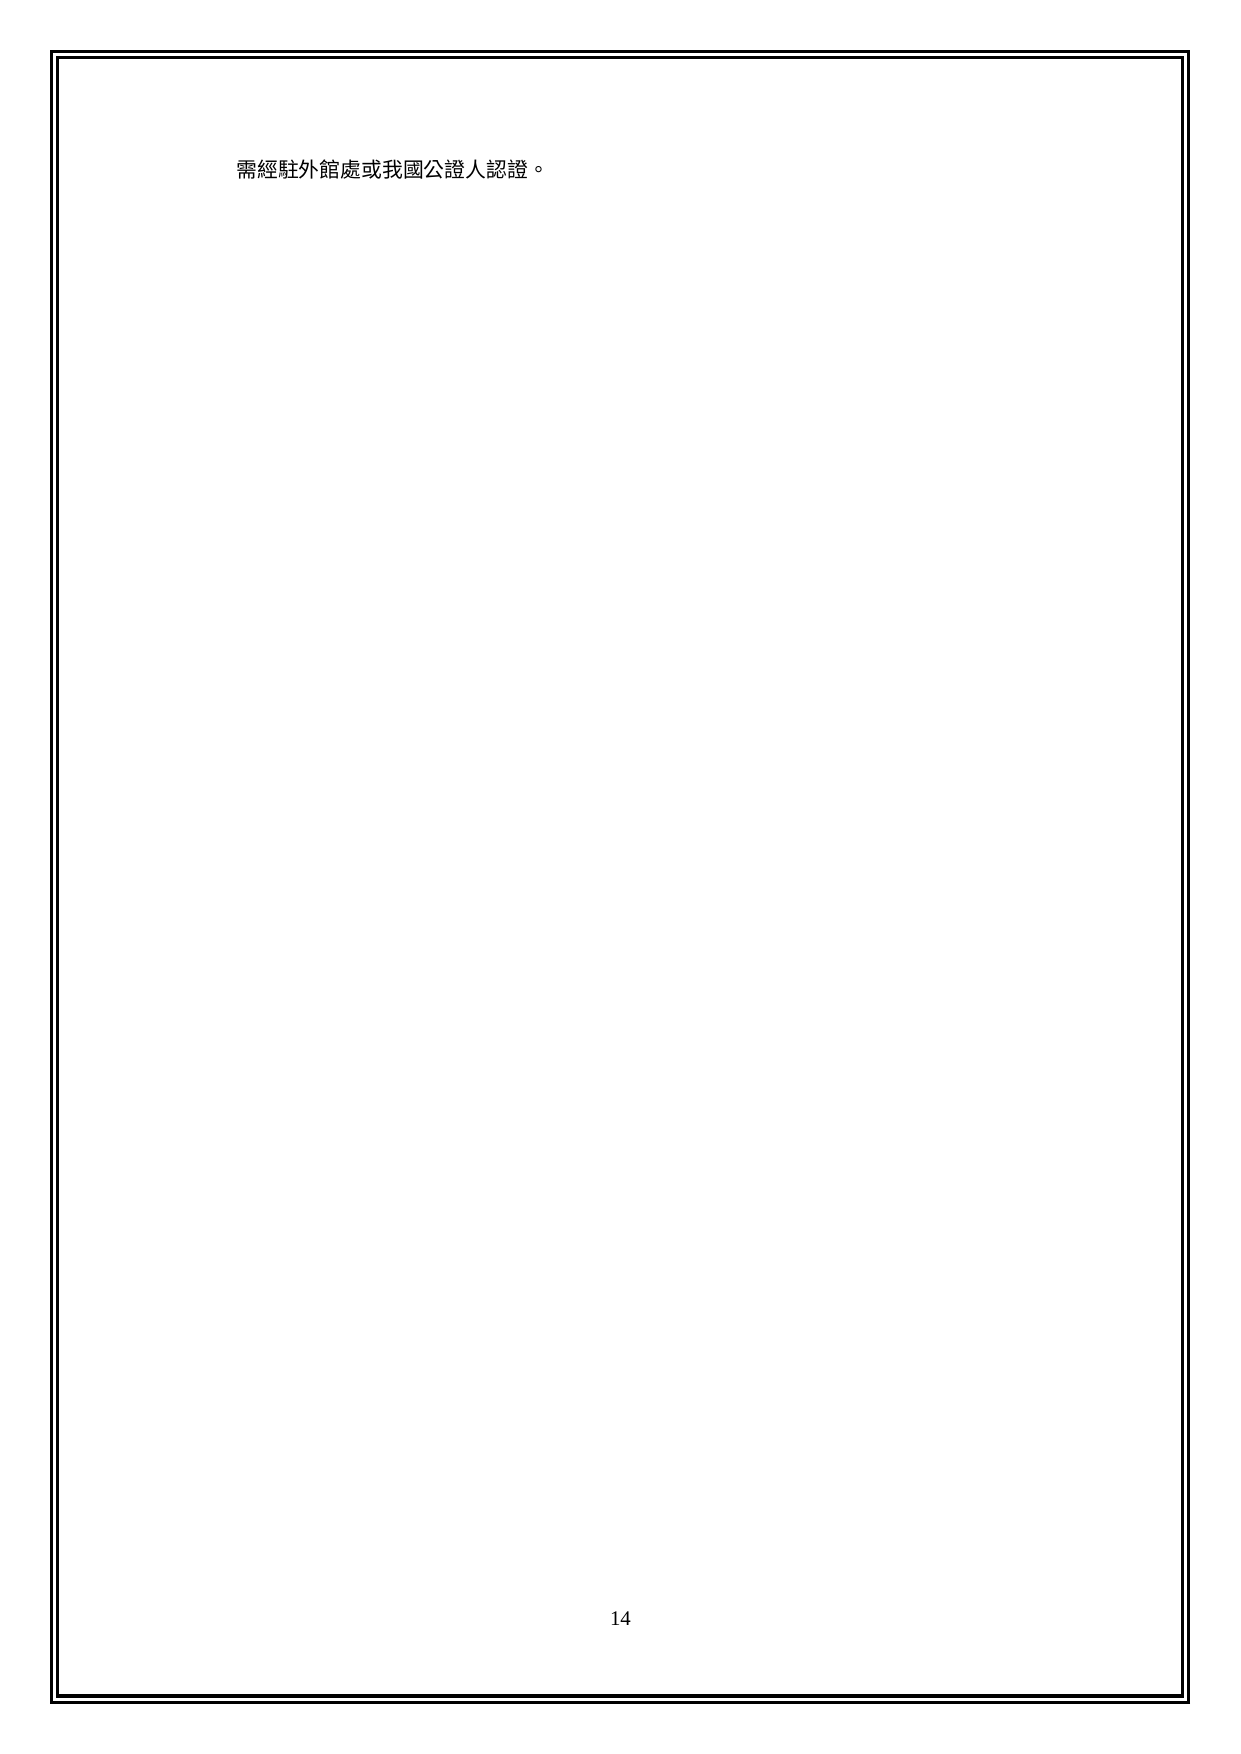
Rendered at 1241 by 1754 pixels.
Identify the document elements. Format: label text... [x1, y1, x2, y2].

list 需經駐外館處或我國公證人認證。 [192, 148, 1078, 185]
